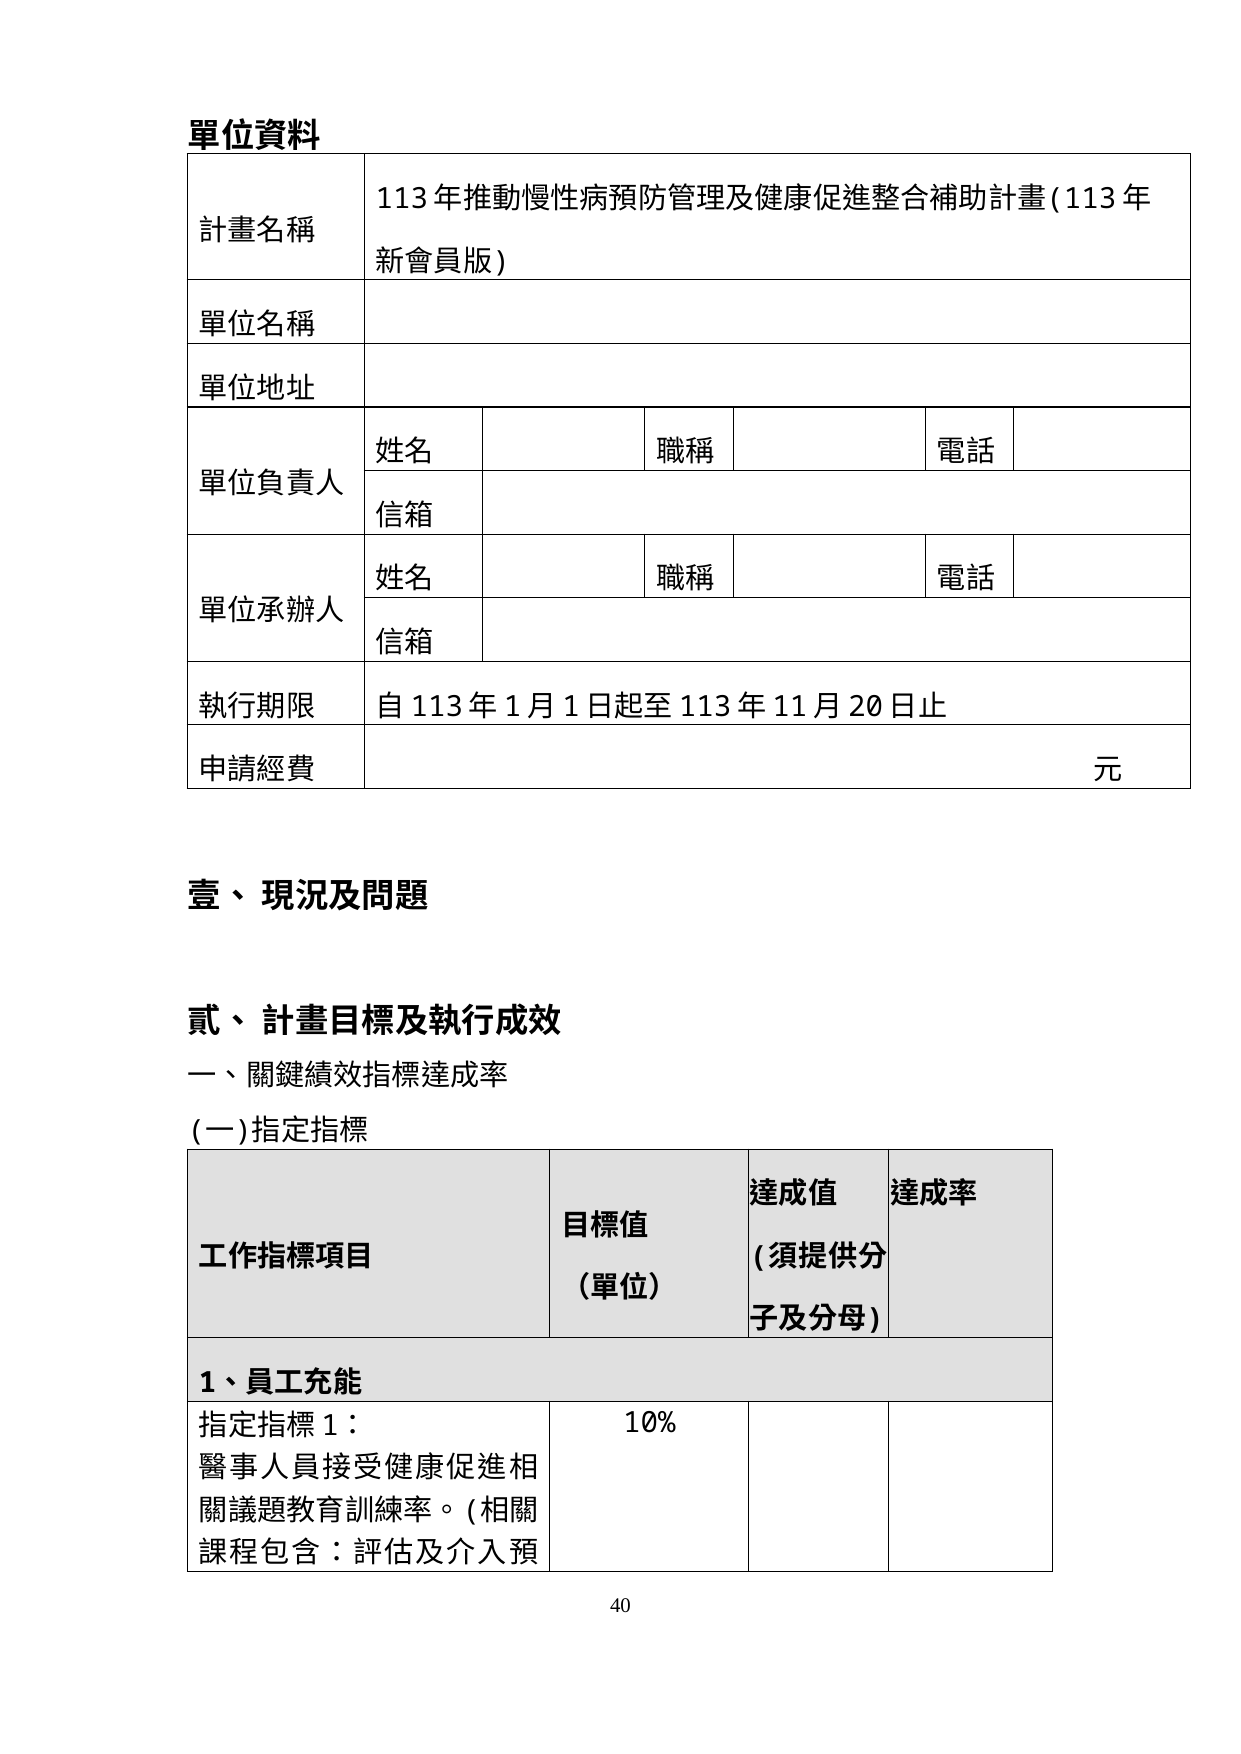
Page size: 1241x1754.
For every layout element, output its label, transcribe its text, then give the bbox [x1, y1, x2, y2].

table_cell [483, 535, 644, 597]
table_cell [1014, 408, 1190, 470]
table_cell 單位地址 [188, 344, 364, 406]
table_cell 姓名 [365, 408, 482, 470]
table_cell [1014, 535, 1190, 597]
text (一)指定指標 [187, 1106, 1053, 1148]
text 單位資料 [187, 91, 1053, 153]
table_cell 自113年1月1日起至113年11月20日止 [365, 662, 1190, 724]
table_header 工作指標項目 [188, 1150, 549, 1337]
table_cell [365, 280, 1190, 343]
table_header 達成值 (須提供分子及分母) [749, 1150, 888, 1337]
table_cell [483, 408, 644, 470]
table_cell 1、員工充能 [188, 1338, 1052, 1401]
table_cell [889, 1402, 1052, 1571]
table_header 113年推動慢性病預防管理及健康促進整合補助計畫(113年新會員版) [365, 154, 1190, 279]
table_cell 職稱 [645, 535, 733, 597]
table_cell [734, 408, 925, 470]
table_cell 單位名稱 [188, 280, 364, 343]
table_cell [483, 471, 1190, 533]
table_cell 信箱 [365, 471, 482, 533]
table_cell 單位承辦人 [188, 535, 364, 661]
table_cell 電話 [926, 535, 1013, 597]
table_cell 電話 [926, 408, 1013, 470]
table_cell 信箱 [365, 598, 482, 661]
table_header 達成率 [889, 1150, 1052, 1337]
table_cell 姓名 [365, 535, 482, 597]
list 計畫目標及執行成效 [187, 976, 1053, 1039]
table_cell [483, 598, 1190, 661]
table_cell 申請經費 [188, 725, 364, 788]
list 現況及問題 [187, 851, 1053, 914]
table_header 目標值 （單位） [550, 1150, 748, 1337]
table_cell 10% [550, 1402, 748, 1571]
table_cell [734, 535, 925, 597]
table_header 計畫名稱 [188, 154, 364, 279]
table_cell [749, 1402, 888, 1571]
table_cell 執行期限 [188, 662, 364, 724]
table_cell [365, 344, 1190, 406]
table_cell 單位負責人 [188, 408, 364, 533]
text 一、關鍵績效指標達成率 [187, 1051, 1053, 1093]
table_cell 元 [365, 725, 1190, 788]
table_cell 職稱 [645, 408, 733, 470]
table_cell 指定指標1： 醫事人員接受健康促進相關議題教育訓練率。(相關課程包含：評估及介入預 [188, 1402, 549, 1571]
